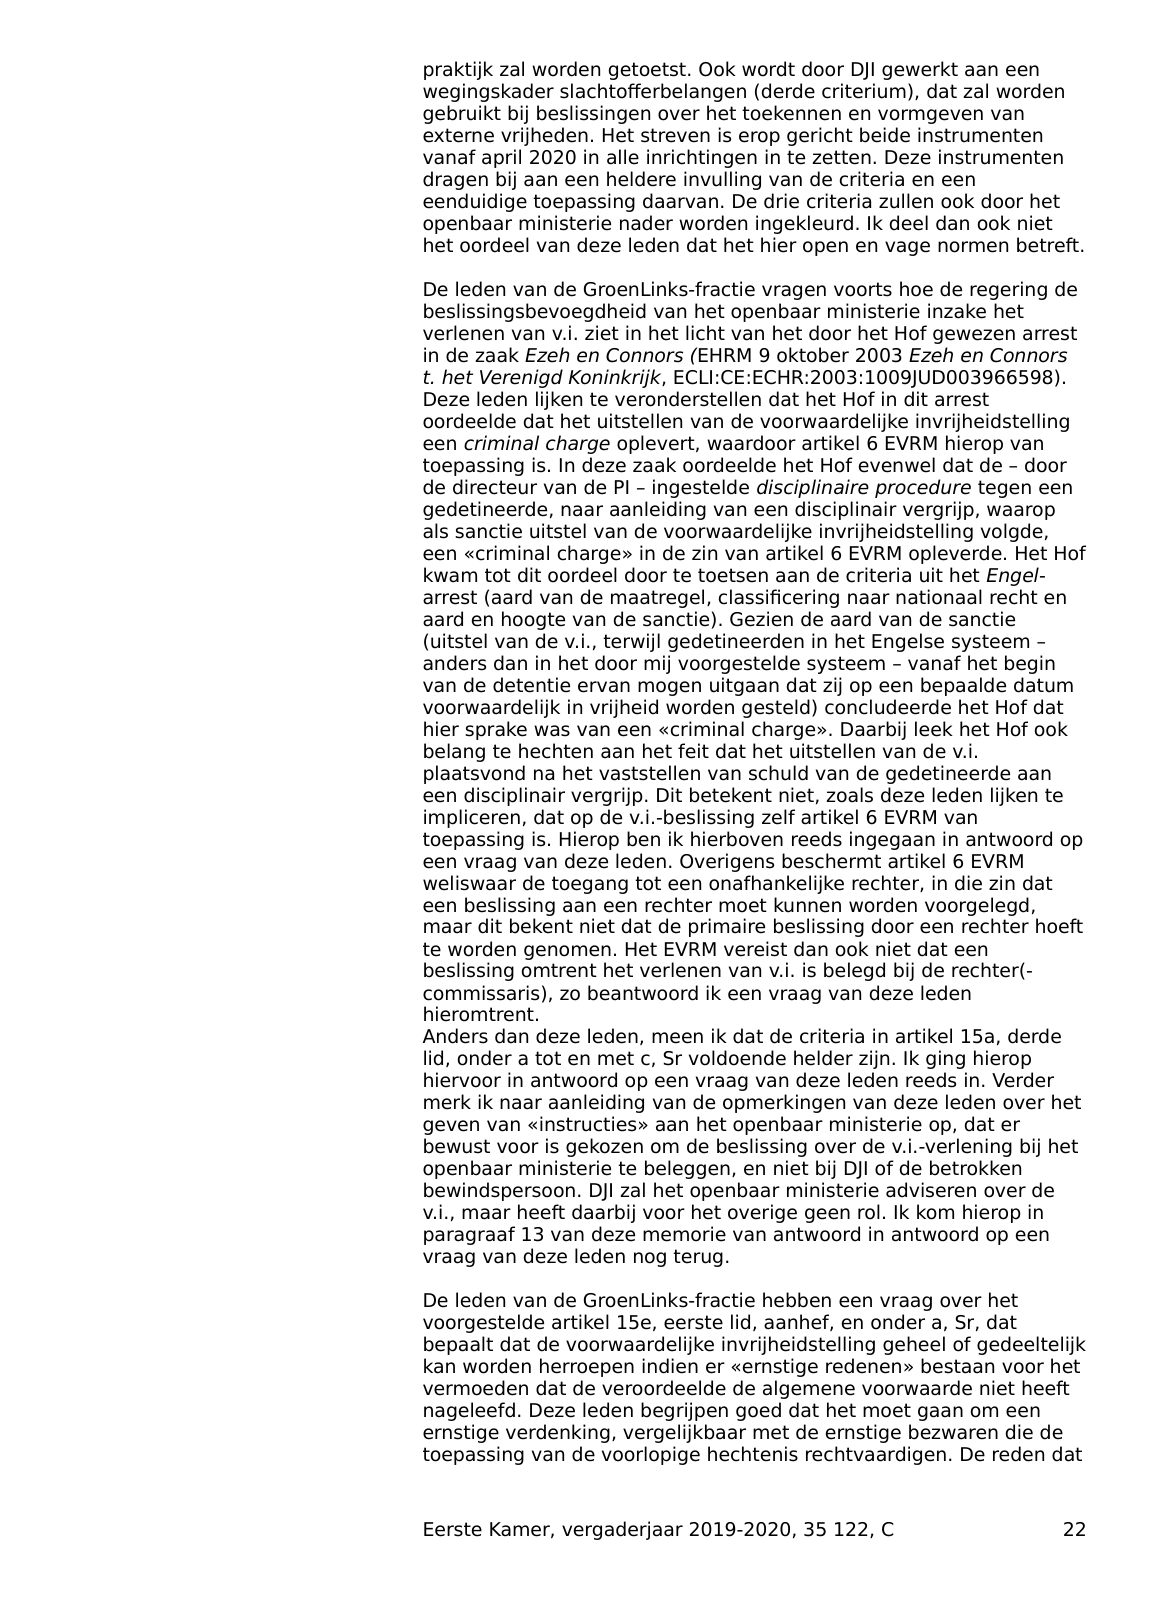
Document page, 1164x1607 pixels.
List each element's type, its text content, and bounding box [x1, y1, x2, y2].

text praktijk zal worden getoetst. Ook wordt door DJI gewerkt aan een wegingskader slachtofferbelangen (derde criterium), dat zal worden gebruikt bij beslissingen over het toekennen en vormgeven van externe vrijheden. Het streven is erop gericht beide instrumenten vanaf april 2020 in alle inrichtingen in te zetten. Deze instrumenten dragen bij aan een heldere invulling van de criteria en een eenduidige toepassing daarvan. De drie criteria zullen ook door het openbaar ministerie nader worden ingekleurd. Ik deel dan ook niet het oordeel van deze leden dat het hier open en vage normen betreft. [422, 59, 1087, 257]
text Anders dan deze leden, meen ik dat de criteria in artikel 15a, derde lid, onder a tot en met c, Sr voldoende helder zijn. Ik ging hierop hiervoor in antwoord op een vraag van deze leden reeds in. Verder merk ik naar aanleiding van de opmerkingen van deze leden over het geven van «instructies» aan het openbaar ministerie op, dat er bewust voor is gekozen om de beslissing over de v.i.-verlening bij het openbaar ministerie te beleggen, en niet bij DJI of de betrokken bewindspersoon. DJI zal het openbaar ministerie adviseren over de v.i., maar heeft daarbij voor het overige geen rol. Ik kom hierop in paragraaf 13 van deze memorie van antwoord in antwoord op een vraag van deze leden nog terug. [422, 1026, 1087, 1268]
text De leden van de GroenLinks-fractie vragen voorts hoe de regering de beslissingsbevoegdheid van het openbaar ministerie inzake het verlenen van v.i. ziet in het licht van het door het Hof gewezen arrest in de zaak Ezeh en Connors (EHRM 9 oktober 2003 Ezeh en Connors t. het Verenigd Koninkrijk, ECLI:CE:ECHR:2003:1009JUD003966598). Deze leden lijken te veronderstellen dat het Hof in dit arrest oordeelde dat het uitstellen van de voorwaardelijke invrijheidstelling een criminal charge oplevert, waardoor artikel 6 EVRM hierop van toepassing is. In deze zaak oordeelde het Hof evenwel dat de – door de directeur van de PI – ingestelde disciplinaire procedure tegen een gedetineerde, naar aanleiding van een disciplinair vergrijp, waarop als sanctie uitstel van de voorwaardelijke invrijheidstelling volgde, een «criminal charge» in de zin van artikel 6 EVRM opleverde. Het Hof kwam tot dit oordeel door te toetsen aan de criteria uit het Engel-arrest (aard van de maatregel, classificering naar nationaal recht en aard en hoogte van de sanctie). Gezien de aard van de sanctie (uitstel van de v.i., terwijl gedetineerden in het Engelse systeem – anders dan in het door mij voorgestelde systeem – vanaf het begin van de detentie ervan mogen uitgaan dat zij op een bepaalde datum voorwaardelijk in vrijheid worden gesteld) concludeerde het Hof dat hier sprake was van een «criminal charge». Daarbij leek het Hof ook belang te hechten aan het feit dat het uitstellen van de v.i. plaatsvond na het vaststellen van schuld van de gedetineerde aan een disciplinair vergrijp. Dit betekent niet, zoals deze leden lijken te impliceren, dat op de v.i.-beslissing zelf artikel 6 EVRM van toepassing is. Hierop ben ik hierboven reeds ingegaan in antwoord op een vraag van deze leden. Overigens beschermt artikel 6 EVRM weliswaar de toegang tot een onafhankelijke rechter, in die zin dat een beslissing aan een rechter moet kunnen worden voorgelegd, maar dit bekent niet dat de primaire beslissing door een rechter hoeft te worden genomen. Het EVRM vereist dan ook niet dat een beslissing omtrent het verlenen van v.i. is belegd bij de rechter(-commissaris), zo beantwoord ik een vraag van deze leden hieromtrent. [422, 279, 1087, 1026]
text De leden van de GroenLinks-fractie hebben een vraag over het voorgestelde artikel 15e, eerste lid, aanhef, en onder a, Sr, dat bepaalt dat de voorwaardelijke invrijheidstelling geheel of gedeeltelijk kan worden herroepen indien er «ernstige redenen» bestaan voor het vermoeden dat de veroordeelde de algemene voorwaarde niet heeft nageleefd. Deze leden begrijpen goed dat het moet gaan om een ernstige verdenking, vergelijkbaar met de ernstige bezwaren die de toepassing van de voorlopige hechtenis rechtvaardigen. De reden dat [422, 1290, 1087, 1466]
